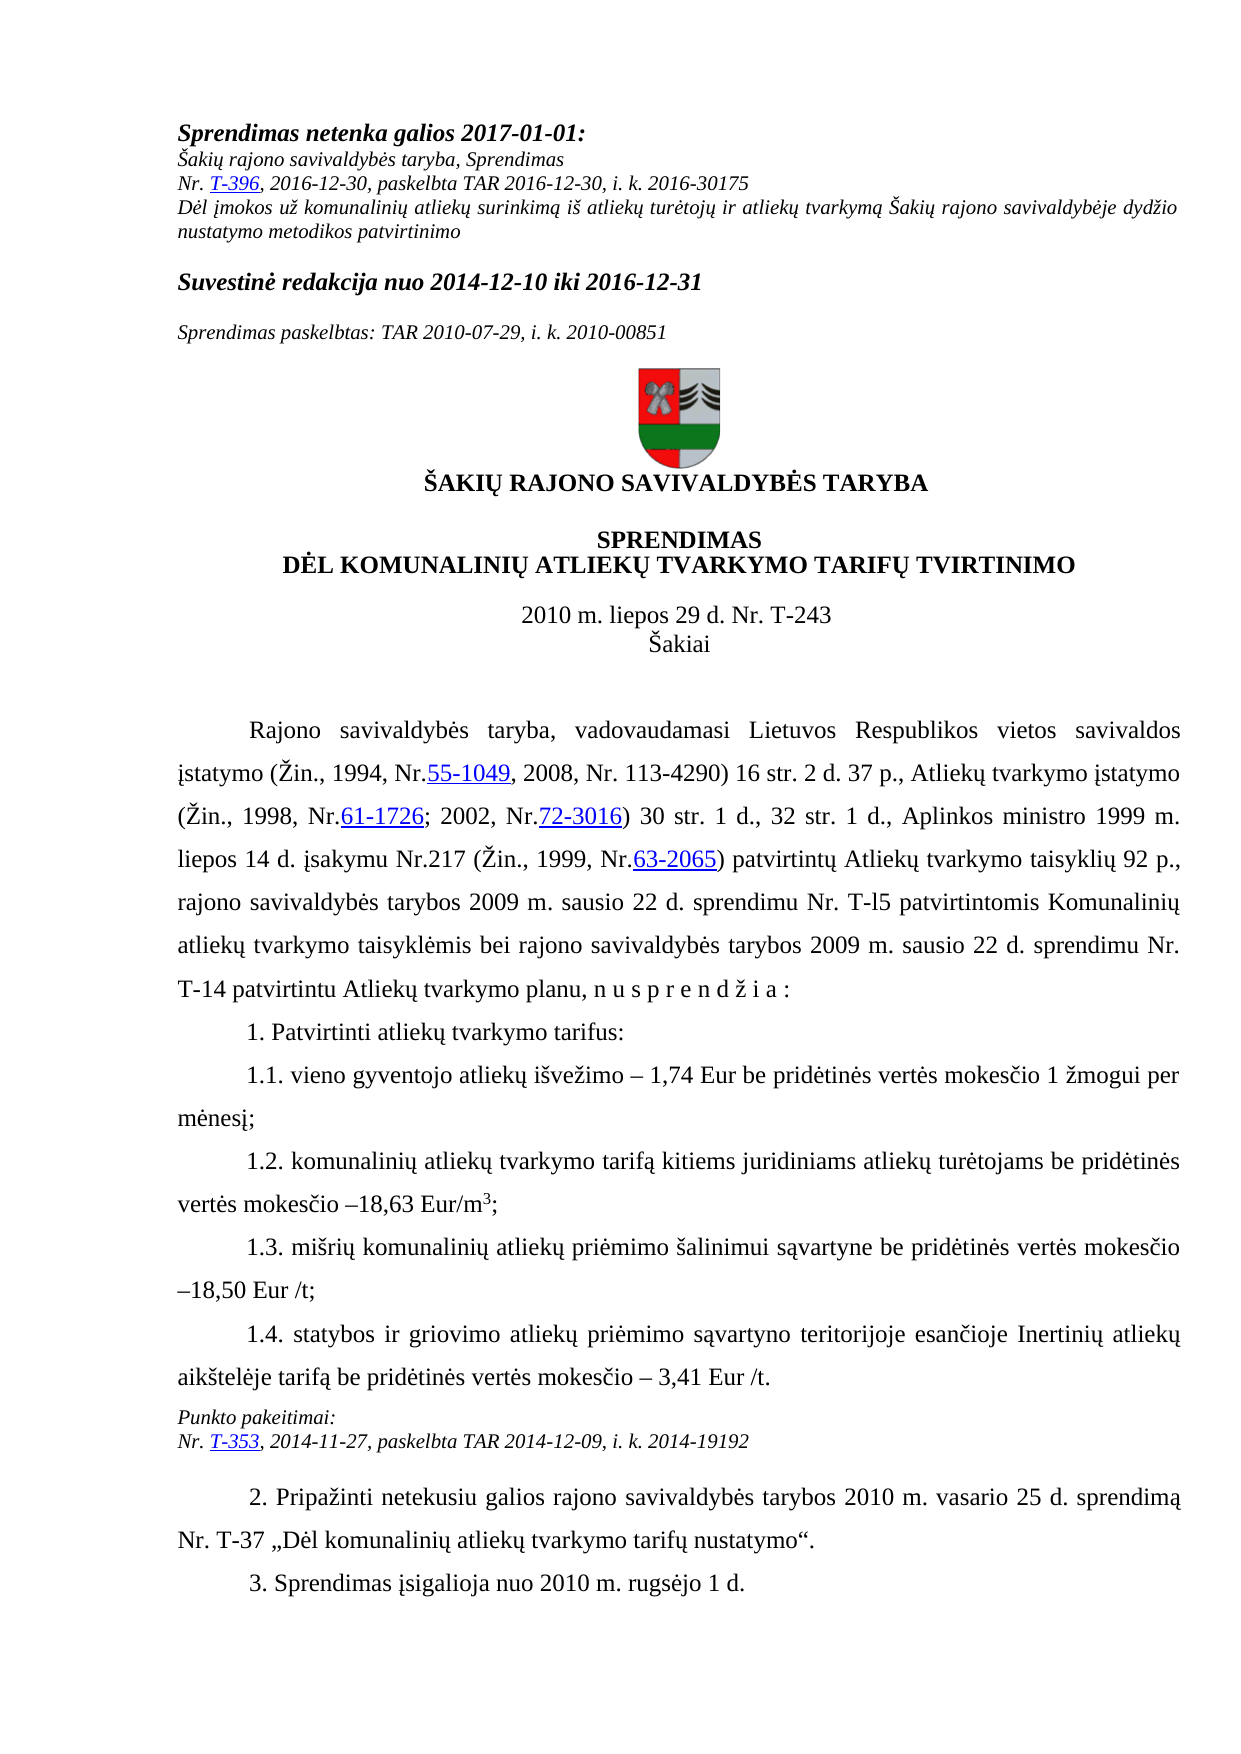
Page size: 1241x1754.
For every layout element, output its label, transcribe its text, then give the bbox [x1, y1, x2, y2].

text SPRENDIMAS [177, 526, 1181, 554]
text 1.3. mišrių komunalinių atliekų priėmimo šalinimui sąvartyne be pridėtinės vertės mokesčio –18,50 Eur /t; [177, 1232, 1181, 1304]
text Šakių rajono savivaldybės taryba, Sprendimas [177, 147, 1181, 171]
text Nr. T-396, 2016-12-30, paskelbta TAR 2016-12-30, i. k. 2016-30175 [177, 171, 1181, 195]
text 2. Pripažinti netekusiu galios rajono savivaldybės tarybos 2010 m. vasario 25 d. sprendimą Nr. T-37 „Dėl komunalinių atliekų tvarkymo tarifų nustatymo“. [177, 1482, 1181, 1554]
text Nr. T-353, 2014-11-27, paskelbta TAR 2014-12-09, i. k. 2014-19192 [177, 1429, 1181, 1453]
text DĖL KOMUNALINIŲ ATLIEKŲ TVARKYMO TARIFŲ TVIRTINIMO [177, 554, 1181, 578]
text 1.2. komunalinių atliekų tvarkymo tarifą kitiems juridiniams atliekų turėtojams be pridėtinės vertės mokesčio –18,63 Eur/m3; [177, 1146, 1181, 1218]
text Dėl įmokos už komunalinių atliekų surinkimą iš atliekų turėtojų ir atliekų tvarkymą Šakių rajono savivaldybėje dydžio nustatymo metodikos patvirtinimo [177, 195, 1181, 243]
text 1. Patvirtinti atliekų tvarkymo tarifus: [177, 1017, 1181, 1046]
text Suvestinė redakcija nuo 2014-12-10 iki 2016-12-31 [177, 267, 1181, 296]
text Punkto pakeitimai: [177, 1405, 1181, 1429]
text 3. Sprendimas įsigalioja nuo 2010 m. rugsėjo 1 d. [177, 1568, 1181, 1597]
text Sprendimas paskelbtas: TAR 2010-07-29, i. k. 2010-00851 [177, 320, 1181, 344]
text ŠAKIŲ RAJONO SAVIVALDYBĖS TARYBA [177, 468, 1181, 497]
text Šakiai [177, 629, 1181, 657]
text 2010 m. liepos 29 d. Nr. T-243 [177, 600, 1181, 629]
text 1.1. vieno gyventojo atliekų išvežimo – 1,74 Eur be pridėtinės vertės mokesčio 1 žmogui per mėnesį; [177, 1060, 1181, 1132]
text 1.4. statybos ir griovimo atliekų priėmimo sąvartyno teritorijoje esančioje Inertinių atliekų aikštelėje tarifą be pridėtinės vertės mokesčio – 3,41 Eur /t. [177, 1319, 1181, 1391]
text Rajono savivaldybės taryba, vadovaudamasi Lietuvos Respublikos vietos savivaldos įstatymo (Žin., 1994, Nr.55-1049, 2008, Nr. 113-4290) 16 str. 2 d. 37 p., Atliekų tvarkymo įstatymo (Žin., 1998, Nr.61-1726; 2002, Nr.72-3016) 30 str. 1 d., 32 str. 1 d., Aplinkos ministro 1999 m. liepos 14 d. įsakymu Nr.217 (Žin., 1999, Nr.63-2065) patvirtintų Atliekų tvarkymo taisyklių 92 p., rajono savivaldybės tarybos 2009 m. sausio 22 d. sprendimu Nr. T-l5 patvirtintomis Komunalinių atliekų tvarkymo taisyklėmis bei rajono savivaldybės tarybos 2009 m. sausio 22 d. sprendimu Nr. T-14 patvirtintu Atliekų tvarkymo planu, nusprendžia: [177, 715, 1181, 1002]
text Sprendimas netenka galios 2017-01-01: [177, 118, 1181, 147]
